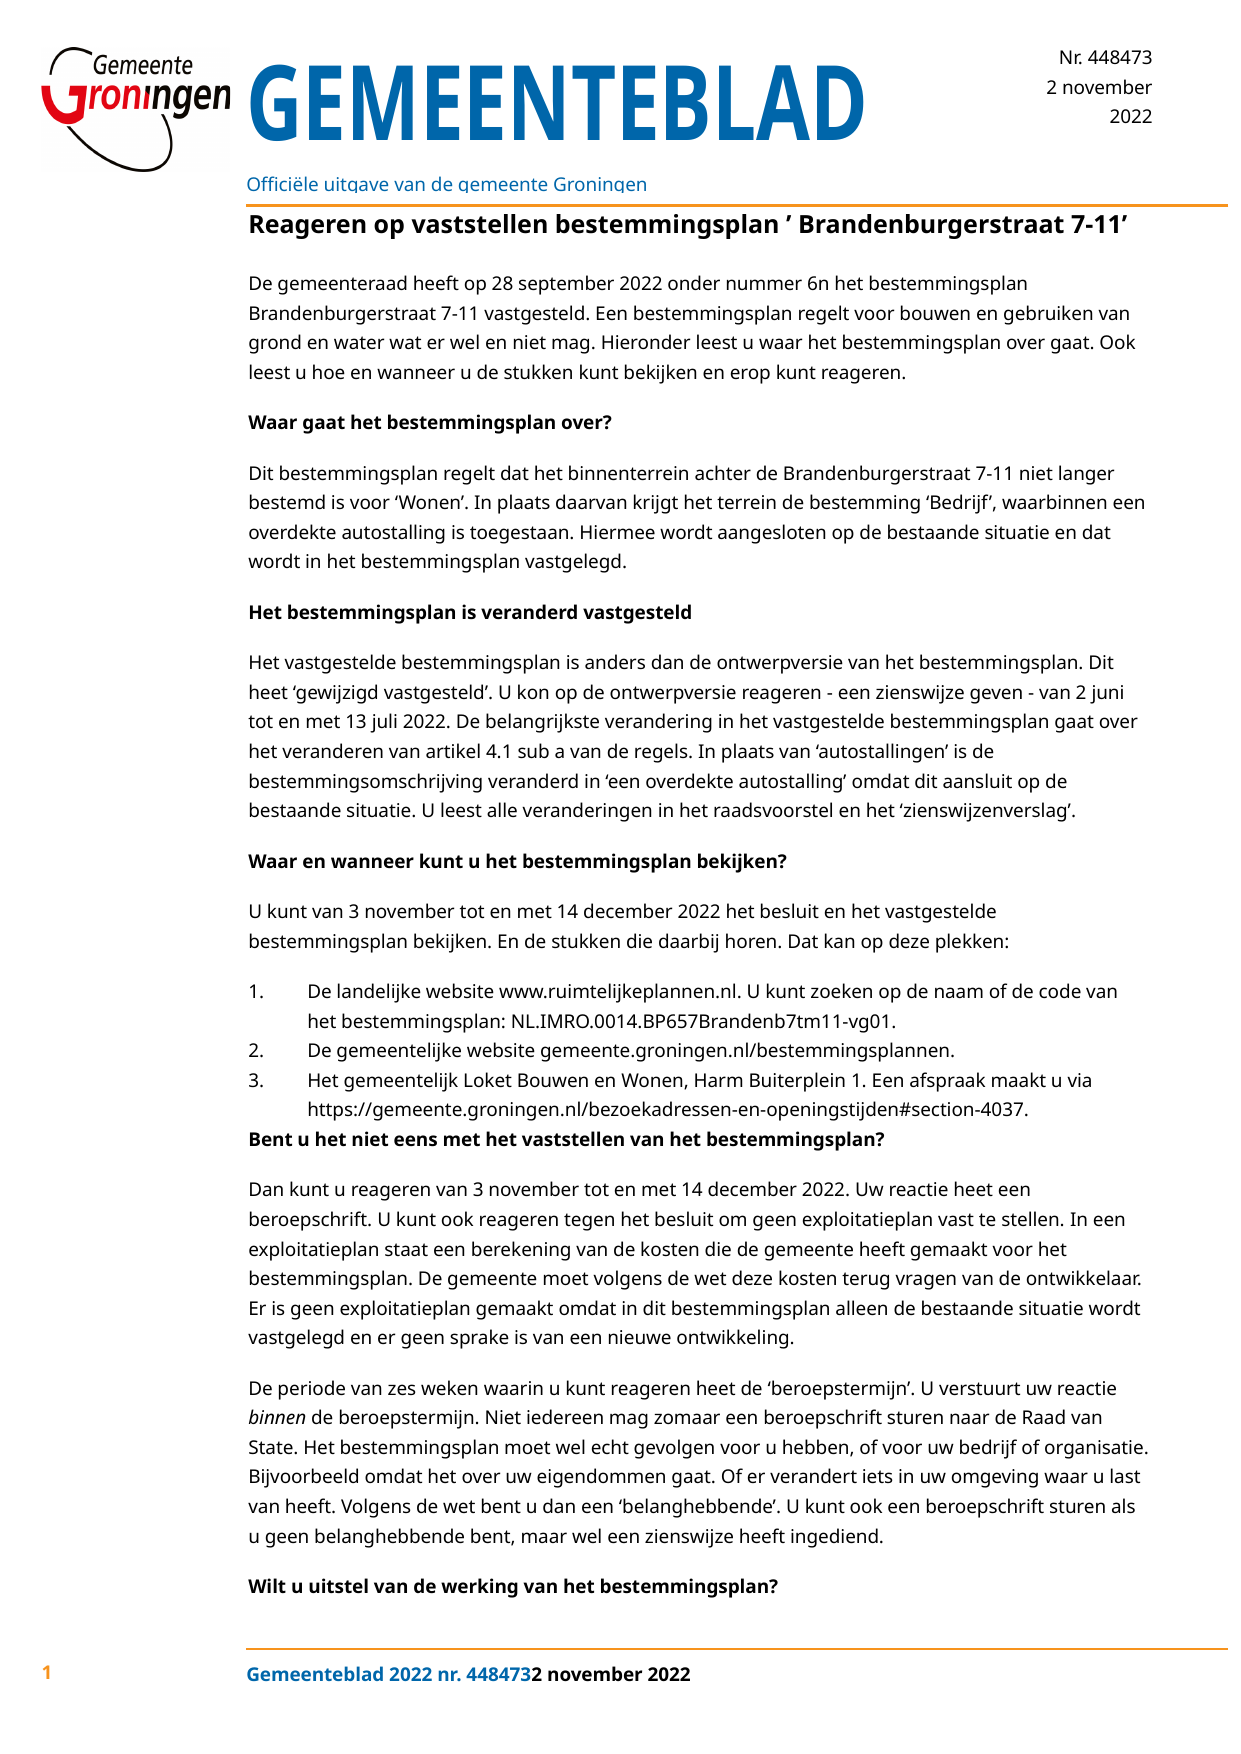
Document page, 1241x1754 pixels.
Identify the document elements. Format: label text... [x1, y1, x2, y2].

text Waar en wanneer kunt u het bestemmingsplan bekijken? [248, 848, 1152, 873]
text U kunt van 3 november tot en met 14 december 2022 het besluit en het vastgestelde bestemmingsplan bekijken. En de stukken die daarbij horen. Dat kan op deze plekken: [248, 898, 1152, 953]
list Het gemeentelijk Loket Bouwen en Wonen, Harm Buiterplein 1. Een afspraak maakt u via https://gemeente.groningen.nl/bezoekadressen-en-openingstijden#section-4037. [248, 1067, 1152, 1122]
text Dit bestemmingsplan regelt dat het binnenterrein achter de Brandenburgerstraat 7-11 niet langer bestemd is voor ‘Wonen’. In plaats daarvan krijgt het terrein de bestemming ‘Bedrijf’, waarbinnen een overdekte autostalling is toegestaan. Hiermee wordt aangesloten op de bestaande situatie en dat wordt in het bestemmingsplan vastgelegd. [248, 460, 1152, 574]
text Wilt u uitstel van de werking van het bestemmingsplan? [248, 1573, 1152, 1599]
text Het bestemmingsplan is veranderd vastgesteld [248, 599, 1152, 625]
list De landelijke website www.ruimtelijkeplannen.nl. U kunt zoeken op de naam of de code van het bestemmingsplan: NL.IMRO.0014.BP657Brandenb7tm11-vg01. [248, 978, 1152, 1033]
text Waar gaat het bestemmingsplan over? [248, 409, 1152, 435]
text Reageren op vaststellen bestemmingsplan ’ Brandenburgerstraat 7-11’ [248, 207, 1152, 241]
text Bent u het niet eens met het vaststellen van het bestemmingsplan? [248, 1126, 1152, 1152]
text De periode van zes weken waarin u kunt reageren heet de ‘beroepstermijn’. U verstuurt uw reactie binnen de beroepstermijn. Niet iedereen mag zomaar een beroepschrift sturen naar de Raad van State. Het bestemmingsplan moet wel echt gevolgen voor u hebben, of voor uw bedrijf of organisatie. Bijvoorbeeld omdat het over uw eigendommen gaat. Of er verandert iets in uw omgeving waar u last van heeft. Volgens de wet bent u dan een ‘belanghebbende’. U kunt ook een beroepschrift sturen als u geen belanghebbende bent, maar wel een zienswijze heeft ingediend. [248, 1375, 1152, 1548]
list De gemeentelijke website gemeente.groningen.nl/bestemmingsplannen. [248, 1037, 1152, 1063]
picture [41, 47, 231, 172]
text Dan kunt u reageren van 3 november tot en met 14 december 2022. Uw reactie heet een beroepschrift. U kunt ook reageren tegen het besluit om geen exploitatieplan vast te stellen. In een exploitatieplan staat een berekening van de kosten die de gemeente heeft gemaakt voor het bestemmingsplan. De gemeente moet volgens de wet deze kosten terug vragen van de ontwikkelaar. Er is geen exploitatieplan gemaakt omdat in dit bestemmingsplan alleen de bestaande situatie wordt vastgelegd en er geen sprake is van een nieuwe ontwikkeling. [248, 1177, 1152, 1350]
text De gemeenteraad heeft op 28 september 2022 onder nummer 6n het bestemmingsplan Brandenburgerstraat 7-11 vastgesteld. Een bestemmingsplan regelt voor bouwen en gebruiken van grond en water wat er wel en niet mag. Hieronder leest u waar het bestemmingsplan over gaat. Ook leest u hoe en wanneer u de stukken kunt bekijken en erop kunt reageren. [248, 270, 1152, 385]
text Het vastgestelde bestemmingsplan is anders dan de ontwerpversie van het bestemmingsplan. Dit heet ‘gewijzigd vastgesteld’. U kon op de ontwerpversie reageren - een zienswijze geven - van 2 juni tot en met 13 juli 2022. De belangrijkste verandering in het vastgestelde bestemmingsplan gaat over het veranderen van artikel 4.1 sub a van de regels. In plaats van ‘autostallingen’ is de bestemmingsomschrijving veranderd in ‘een overdekte autostalling’ omdat dit aansluit op de bestaande situatie. U leest alle veranderingen in het raadsvoorstel en het ‘zienswijzenverslag’. [248, 649, 1152, 823]
